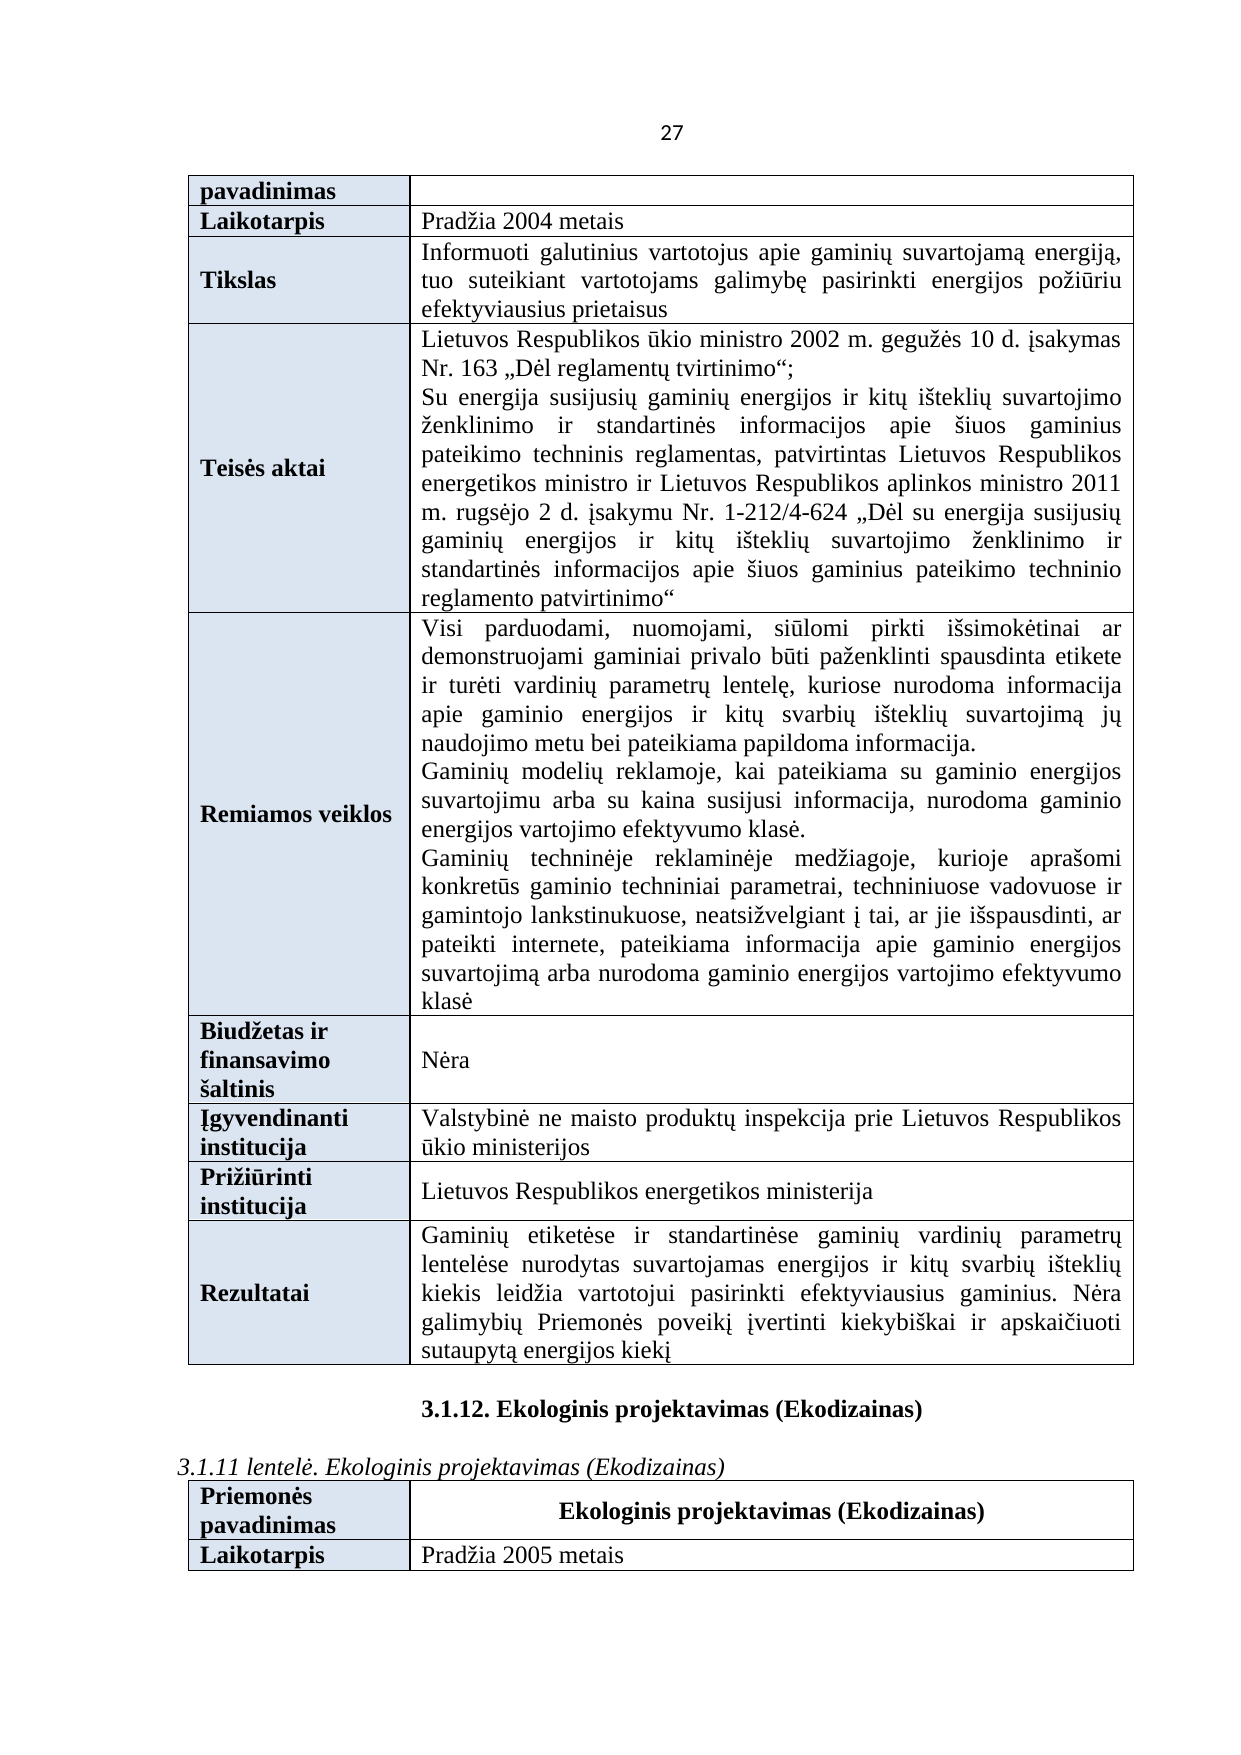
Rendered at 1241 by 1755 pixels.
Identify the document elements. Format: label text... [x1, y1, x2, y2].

text 3.1.11 lentelė. Ekologinis projektavimas (Ekodizainas) [177, 1452, 1166, 1480]
table_cell Remiamos veiklos [189, 613, 409, 1015]
table_cell Laikotarpis [189, 1540, 409, 1570]
table_cell Gaminių etiketėse ir standartinėse gaminių vardinių parametrų lentelėse nurodytas suvartojamas energijos ir kitų svarbių išteklių kiekis leidžia vartotojui pasirinkti efektyviausius gaminius. Nėra galimybių Priemonės poveikį įvertinti kiekybiškai ir apskaičiuoti sutaupytą energijos kiekį [411, 1221, 1133, 1364]
table_cell Laikotarpis [189, 206, 409, 236]
table_cell Valstybinė ne maisto produktų inspekcija prie Lietuvos Respublikos ūkio ministerijos [411, 1104, 1133, 1161]
table_cell Teisės aktai [189, 324, 409, 612]
table_cell Prižiūrinti institucija [189, 1162, 409, 1219]
text 3.1.12. Ekologinis projektavimas (Ekodizainas) [177, 1394, 1166, 1423]
table_cell Įgyvendinanti institucija [189, 1104, 409, 1161]
table_cell Lietuvos Respublikos energetikos ministerija [411, 1162, 1133, 1219]
table_cell Tikslas [189, 237, 409, 323]
table_cell Biudžetas ir finansavimo šaltinis [189, 1016, 409, 1102]
table_cell Informuoti galutinius vartotojus apie gaminių suvartojamą energiją, tuo suteikiant vartotojams galimybę pasirinkti energijos požiūriu efektyviausius prietaisus [411, 237, 1133, 323]
table_cell Visi parduodami, nuomojami, siūlomi pirkti išsimokėtinai ar demonstruojami gaminiai privalo būti paženklinti spausdinta etikete ir turėti vardinių parametrų lentelę, kuriose nurodoma informacija apie gaminio energijos ir kitų svarbių išteklių suvartojimą jų naudojimo metu bei pateikiama papildoma informacija. Gaminių modelių reklamoje, kai pateikiama su gaminio energijos suvartojimu arba su kaina susijusi informacija, nurodoma gaminio energijos vartojimo efektyvumo klasė. Gaminių techninėje reklaminėje medžiagoje, kurioje aprašomi konkretūs gaminio techniniai parametrai, techniniuose vadovuose ir gamintojo lankstinukuose, neatsižvelgiant į tai, ar jie išspausdinti, ar pateikti internete, pateikiama informacija apie gaminio energijos suvartojimą arba nurodoma gaminio energijos vartojimo efektyvumo klasė [411, 613, 1133, 1015]
table_cell Lietuvos Respublikos ūkio ministro 2002 m. gegužės 10 d. įsakymas Nr. 163 „Dėl reglamentų tvirtinimo“; Su energija susijusių gaminių energijos ir kitų išteklių suvartojimo ženklinimo ir standartinės informacijos apie šiuos gaminius pateikimo techninis reglamentas, patvirtintas Lietuvos Respublikos energetikos ministro ir Lietuvos Respublikos aplinkos ministro 2011 m. rugsėjo 2 d. įsakymu Nr. 1-212/4-624 „Dėl su energija susijusių gaminių energijos ir kitų išteklių suvartojimo ženklinimo ir standartinės informacijos apie šiuos gaminius pateikimo techninio reglamento patvirtinimo“ [411, 324, 1133, 612]
table_header [411, 176, 1133, 205]
table_cell Pradžia 2005 metais [411, 1540, 1133, 1570]
table_cell Rezultatai [189, 1221, 409, 1364]
table_cell Pradžia 2004 metais [411, 206, 1133, 236]
table_header Ekologinis projektavimas (Ekodizainas) [411, 1481, 1133, 1539]
table_header Priemonės pavadinimas [189, 1481, 409, 1539]
table_header pavadinimas [189, 176, 409, 205]
table_cell Nėra [411, 1016, 1133, 1102]
